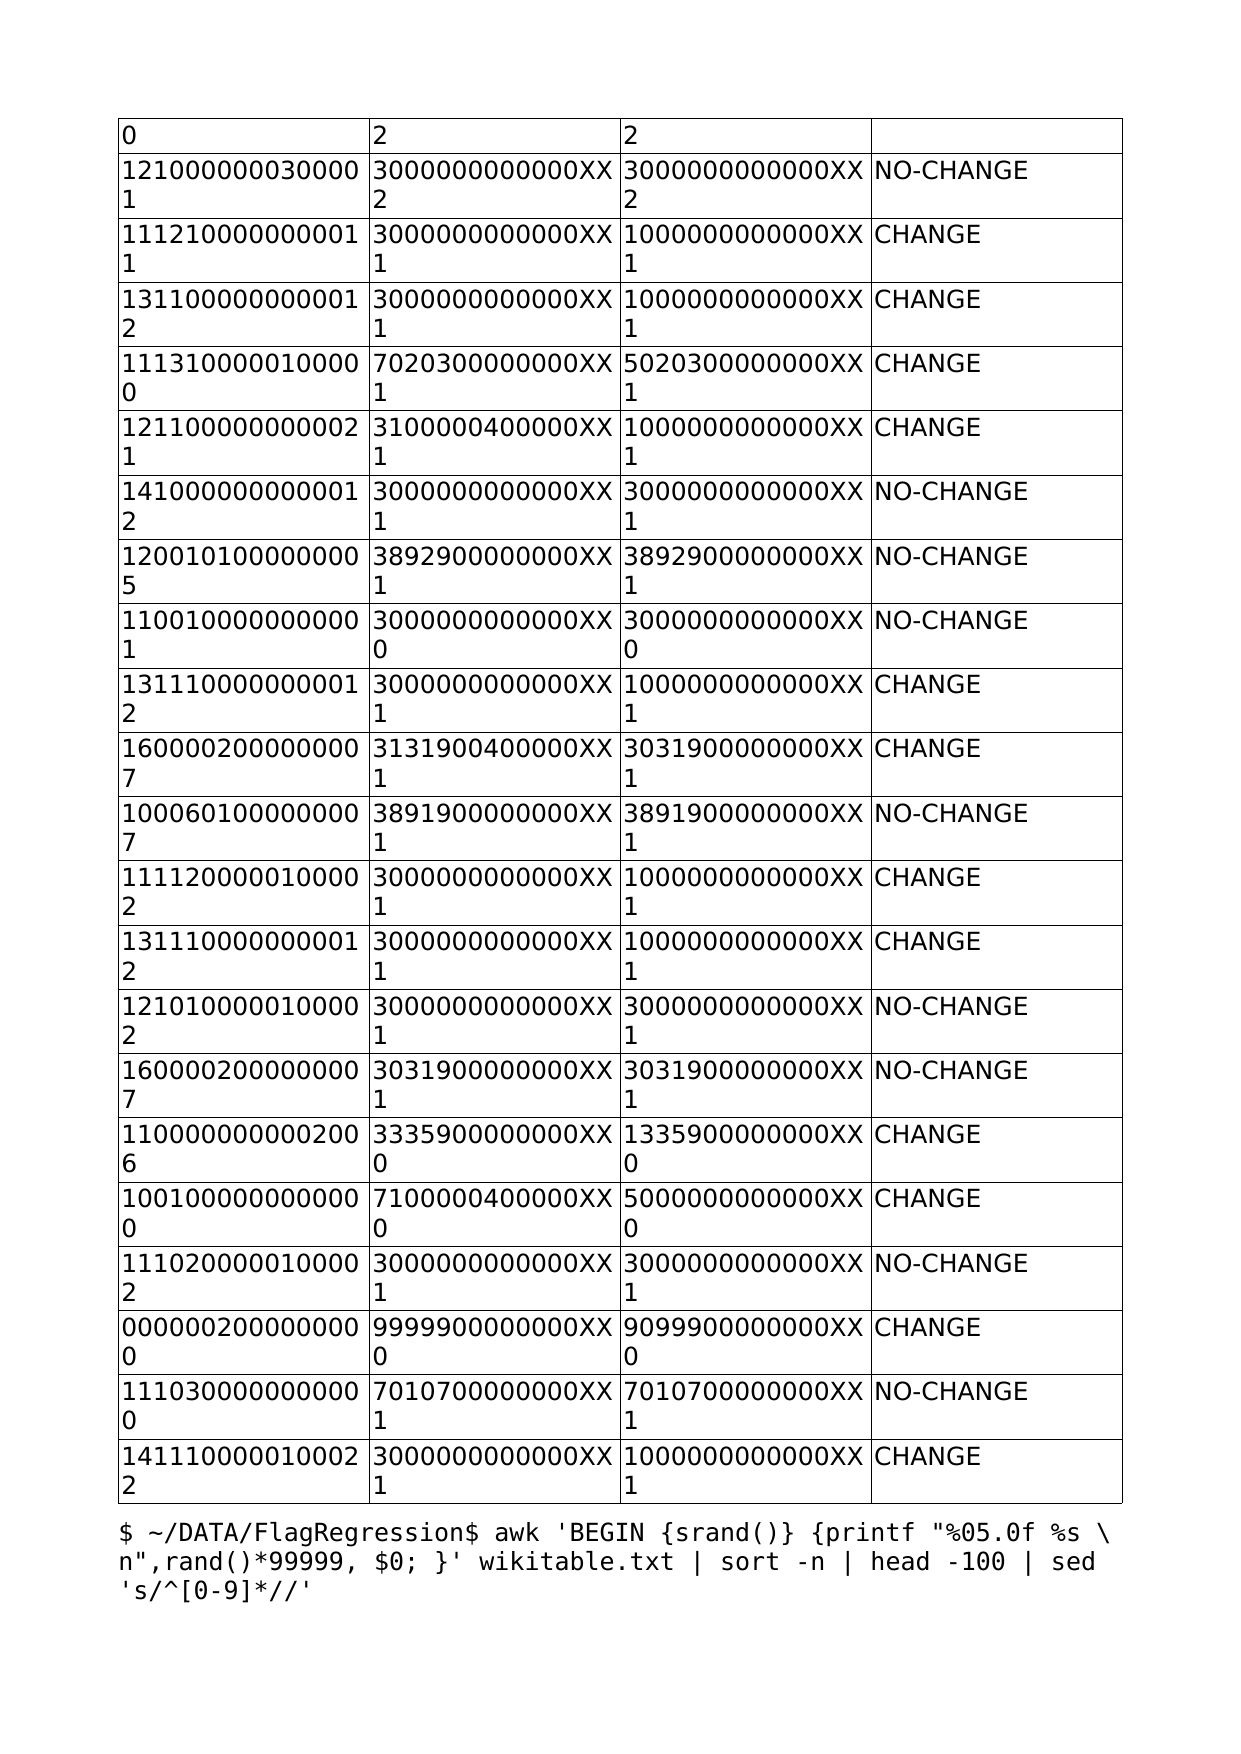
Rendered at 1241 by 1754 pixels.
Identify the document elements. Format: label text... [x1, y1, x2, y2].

table_cell 3000000000000XX1 [621, 1247, 871, 1310]
table_cell 1111200000100002 [119, 861, 369, 924]
table_cell 9999900000000XX0 [370, 1311, 620, 1374]
table_cell NO-CHANGE [872, 476, 1122, 539]
table_cell 3892900000000XX1 [370, 540, 620, 603]
table_cell 1311100000000012 [119, 669, 369, 732]
table_cell 3000000000000XX1 [370, 219, 620, 282]
table_cell 1000000000000XX1 [621, 283, 871, 346]
table_cell 3031900000000XX1 [621, 733, 871, 796]
table_cell 1311000000000012 [119, 283, 369, 346]
table_cell 1110200000100002 [119, 1247, 369, 1310]
table_cell 1000000000000XX1 [621, 669, 871, 732]
table_cell 3000000000000XX2 [370, 154, 620, 217]
table_cell 3000000000000XX1 [370, 926, 620, 989]
table_cell 1100100000000001 [119, 604, 369, 667]
table_cell 1000000000000XX1 [621, 926, 871, 989]
table_cell 3031900000000XX1 [370, 1054, 620, 1117]
table_cell 5020300000000XX1 [621, 347, 871, 410]
table_cell NO-CHANGE [872, 154, 1122, 217]
table_cell CHANGE [872, 219, 1122, 282]
table_cell 1311100000000012 [119, 926, 369, 989]
table_cell 3031900000000XX1 [621, 1054, 871, 1117]
table_cell CHANGE [872, 1118, 1122, 1182]
table_cell 1113100000100000 [119, 347, 369, 410]
table_cell 3000000000000XX2 [621, 154, 871, 217]
table_cell 2 [370, 119, 620, 153]
table_cell CHANGE [872, 733, 1122, 796]
table_cell 0000002000000000 [119, 1311, 369, 1374]
table_cell 1411100000100022 [119, 1440, 369, 1503]
table_cell 1100000000002006 [119, 1118, 369, 1182]
table_cell 3891900000000XX1 [370, 797, 620, 860]
table_cell NO-CHANGE [872, 1247, 1122, 1310]
table_cell 3000000000000XX1 [370, 1247, 620, 1310]
table_cell NO-CHANGE [872, 540, 1122, 603]
table_cell CHANGE [872, 861, 1122, 924]
table_cell CHANGE [872, 1440, 1122, 1503]
table_cell 3000000000000XX1 [621, 990, 871, 1053]
table_cell NO-CHANGE [872, 1054, 1122, 1117]
table_cell 7010700000000XX1 [621, 1375, 871, 1439]
table_cell CHANGE [872, 1183, 1122, 1246]
table_cell 1410000000000012 [119, 476, 369, 539]
table_cell NO-CHANGE [872, 797, 1122, 860]
table_cell 1210100000100002 [119, 990, 369, 1053]
table_cell 3000000000000XX1 [370, 669, 620, 732]
table_cell CHANGE [872, 669, 1122, 732]
table_cell 3131900400000XX1 [370, 733, 620, 796]
table_cell 3892900000000XX1 [621, 540, 871, 603]
table_cell 3000000000000XX0 [370, 604, 620, 667]
table_cell 1200101000000005 [119, 540, 369, 603]
table_cell 1000601000000007 [119, 797, 369, 860]
table_cell 1600002000000007 [119, 733, 369, 796]
table_cell CHANGE [872, 926, 1122, 989]
table_cell CHANGE [872, 347, 1122, 410]
table_cell 1000000000000XX1 [621, 411, 871, 474]
table_cell NO-CHANGE [872, 604, 1122, 667]
table_cell 1600002000000007 [119, 1054, 369, 1117]
table_cell 1000000000000XX1 [621, 219, 871, 282]
table_cell 7010700000000XX1 [370, 1375, 620, 1439]
table_cell 3100000400000XX1 [370, 411, 620, 474]
table_cell 3000000000000XX1 [370, 1440, 620, 1503]
table_cell 1211000000000021 [119, 411, 369, 474]
table_cell 7100000400000XX0 [370, 1183, 620, 1246]
table_cell 2 [621, 119, 871, 153]
table_cell NO-CHANGE [872, 990, 1122, 1053]
table_cell 5000000000000XX0 [621, 1183, 871, 1246]
table_cell 3000000000000XX1 [370, 861, 620, 924]
table_cell 3000000000000XX0 [621, 604, 871, 667]
table_cell CHANGE [872, 411, 1122, 474]
table_cell CHANGE [872, 1311, 1122, 1374]
table_cell NO-CHANGE [872, 1375, 1122, 1439]
table_cell 1000000000000XX1 [621, 861, 871, 924]
table_cell 3000000000000XX1 [370, 990, 620, 1053]
table_cell 1210000000300001 [119, 154, 369, 217]
table_cell 1001000000000000 [119, 1183, 369, 1246]
table_cell 9099900000000XX0 [621, 1311, 871, 1374]
text $ ~/DATA/FlagRegression$ awk 'BEGIN {srand()} {printf "%05.0f %s \n",rand()*99999, $0; }' wikitable.txt | sort -n | head -100 | sed 's/^[0-9]*//' [118, 1518, 1122, 1605]
table_cell 3000000000000XX1 [370, 283, 620, 346]
table_cell 0 [119, 119, 369, 153]
table_cell 3891900000000XX1 [621, 797, 871, 860]
table_cell 3000000000000XX1 [621, 476, 871, 539]
table_cell 3000000000000XX1 [370, 476, 620, 539]
table_cell 1335900000000XX0 [621, 1118, 871, 1182]
table_cell 1112100000000011 [119, 219, 369, 282]
table_cell [872, 119, 1122, 153]
table_cell 7020300000000XX1 [370, 347, 620, 410]
table_cell 3335900000000XX0 [370, 1118, 620, 1182]
table_cell 1110300000000000 [119, 1375, 369, 1439]
table_cell 1000000000000XX1 [621, 1440, 871, 1503]
table_cell CHANGE [872, 283, 1122, 346]
